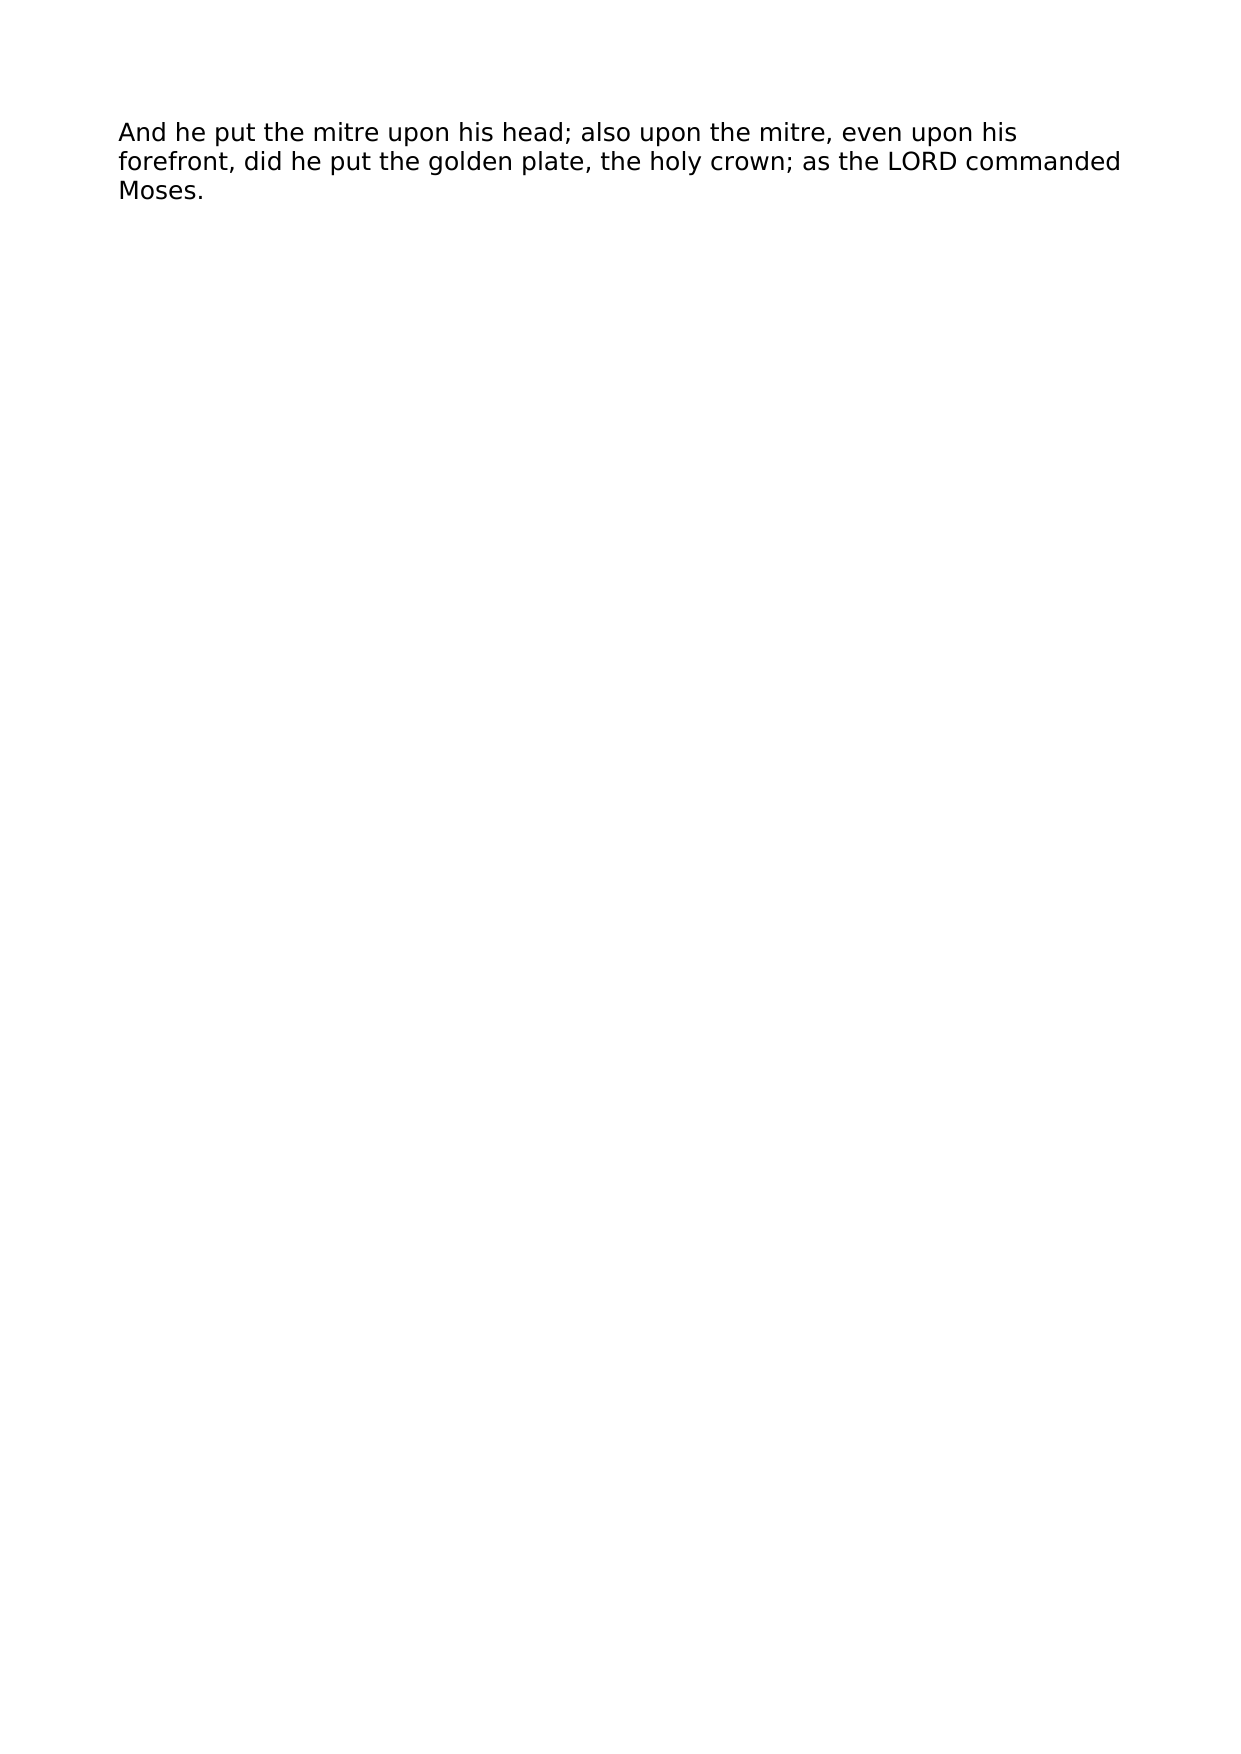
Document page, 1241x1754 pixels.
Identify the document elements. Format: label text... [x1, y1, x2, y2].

text And he put the mitre upon his head; also upon the mitre, even upon his forefront, did he put the golden plate, the holy crown; as the LORD commanded Moses. [118, 118, 1122, 206]
